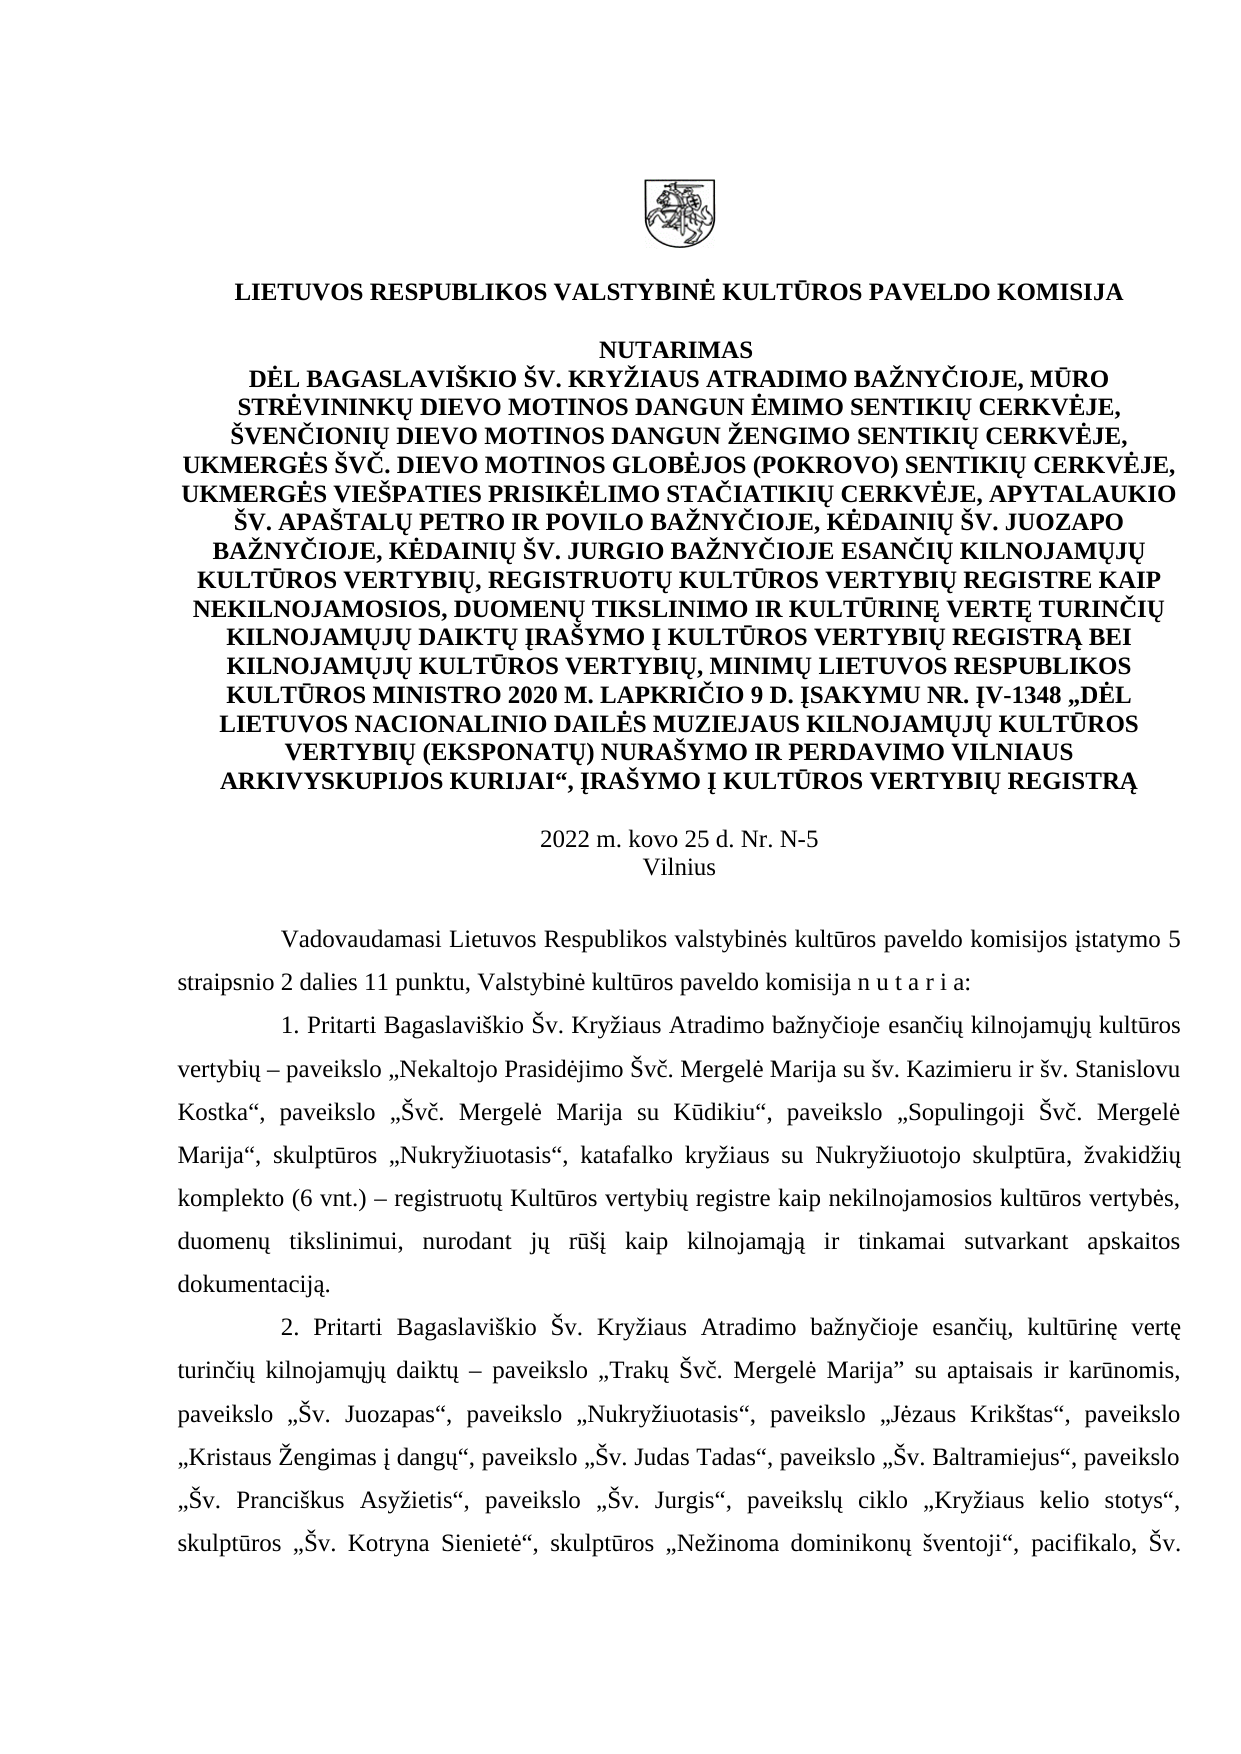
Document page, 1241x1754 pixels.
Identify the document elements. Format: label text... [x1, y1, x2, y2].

text NUTARIMAS [177, 335, 1181, 364]
text LIETUVOS RESPUBLIKOS VALSTYBINĖ KULTŪROS PAVELDO KOMISIJA [177, 277, 1181, 306]
text 2022 m. kovo 25 d. Nr. N-5 [177, 824, 1181, 852]
text 1. Pritarti Bagaslaviškio Šv. Kryžiaus Atradimo bažnyčioje esančių kilnojamųjų kultūros vertybių – paveikslo „Nekaltojo Prasidėjimo Švč. Mergelė Marija su šv. Kazimieru ir šv. Stanislovu Kostka“, paveikslo „Švč. Mergelė Marija su Kūdikiu“, paveikslo „Sopulingoji Švč. Mergelė Marija“, skulptūros „Nukryžiuotasis“, katafalko kryžiaus su Nukryžiuotojo skulptūra, žvakidžių komplekto (6 vnt.) – registruotų Kultūros vertybių registre kaip nekilnojamosios kultūros vertybės, duomenų tikslinimui, nurodant jų rūšį kaip kilnojamąją ir tinkamai sutvarkant apskaitos dokumentaciją. [177, 1011, 1181, 1298]
text Vadovaudamasi Lietuvos Respublikos valstybinės kultūros paveldo komisijos įstatymo 5 straipsnio 2 dalies 11 punktu, Valstybinė kultūros paveldo komisija n u t a r i a: [177, 924, 1181, 996]
text 2. Pritarti Bagaslaviškio Šv. Kryžiaus Atradimo bažnyčioje esančių, kultūrinę vertę turinčių kilnojamųjų daiktų – paveikslo „Trakų Švč. Mergelė Marija” su aptaisais ir karūnomis, paveikslo „Šv. Juozapas“, paveikslo „Nukryžiuotasis“, paveikslo „Jėzaus Krikštas“, paveikslo „Kristaus Žengimas į dangų“, paveikslo „Šv. Judas Tadas“, paveikslo „Šv. Baltramiejus“, paveikslo „Šv. Pranciškus Asyžietis“, paveikslo „Šv. Jurgis“, paveikslų ciklo „Kryžiaus kelio stotys“, skulptūros „Šv. Kotryna Sienietė“, skulptūros „Nežinoma dominikonų šventoji“, pacifikalo, Šv. [177, 1312, 1181, 1557]
text DĖL BAGASLAVIŠKIO ŠV. KRYŽIAUS ATRADIMO BAŽNYČIOJE, MŪRO STRĖVININKŲ DIEVO MOTINOS DANGUN ĖMIMO SENTIKIŲ CERKVĖJE, ŠVENČIONIŲ DIEVO MOTINOS DANGUN ŽENGIMO SENTIKIŲ CERKVĖJE, UKMERGĖS ŠVČ. DIEVO MOTINOS GLOBĖJOS (POKROVO) SENTIKIŲ CERKVĖJE, UKMERGĖS VIEŠPATIES PRISIKĖLIMO STAČIATIKIŲ CERKVĖJE, APYTALAUKIO ŠV. APAŠTALŲ PETRO IR POVILO BAŽNYČIOJE, KĖDAINIŲ ŠV. JUOZAPO BAŽNYČIOJE, KĖDAINIŲ ŠV. JURGIO BAŽNYČIOJE ESANČIŲ KILNOJAMŲJŲ KULTŪROS VERTYBIŲ, REGISTRUOTŲ KULTŪROS VERTYBIŲ REGISTRE KAIP NEKILNOJAMOSIOS, DUOMENŲ TIKSLINIMO IR KULTŪRINĘ VERTĘ TURINČIŲ KILNOJAMŲJŲ DAIKTŲ ĮRAŠYMO Į KULTŪROS VERTYBIŲ REGISTRĄ BEI KILNOJAMŲJŲ KULTŪROS VERTYBIŲ, MINIMŲ LIETUVOS RESPUBLIKOS KULTŪROS MINISTRO 2020 M. LAPKRIČIO 9 D. ĮSAKYMU NR. ĮV-1348 „DĖL LIETUVOS NACIONALINIO DAILĖS MUZIEJAUS KILNOJAMŲJŲ KULTŪROS VERTYBIŲ (EKSPONATŲ) NURAŠYMO IR PERDAVIMO VILNIAUS ARKIVYSKUPIJOS KURIJAI“, ĮRAŠYMO Į KULTŪROS VERTYBIŲ REGISTRĄ [177, 364, 1181, 795]
text Vilnius [177, 852, 1181, 881]
